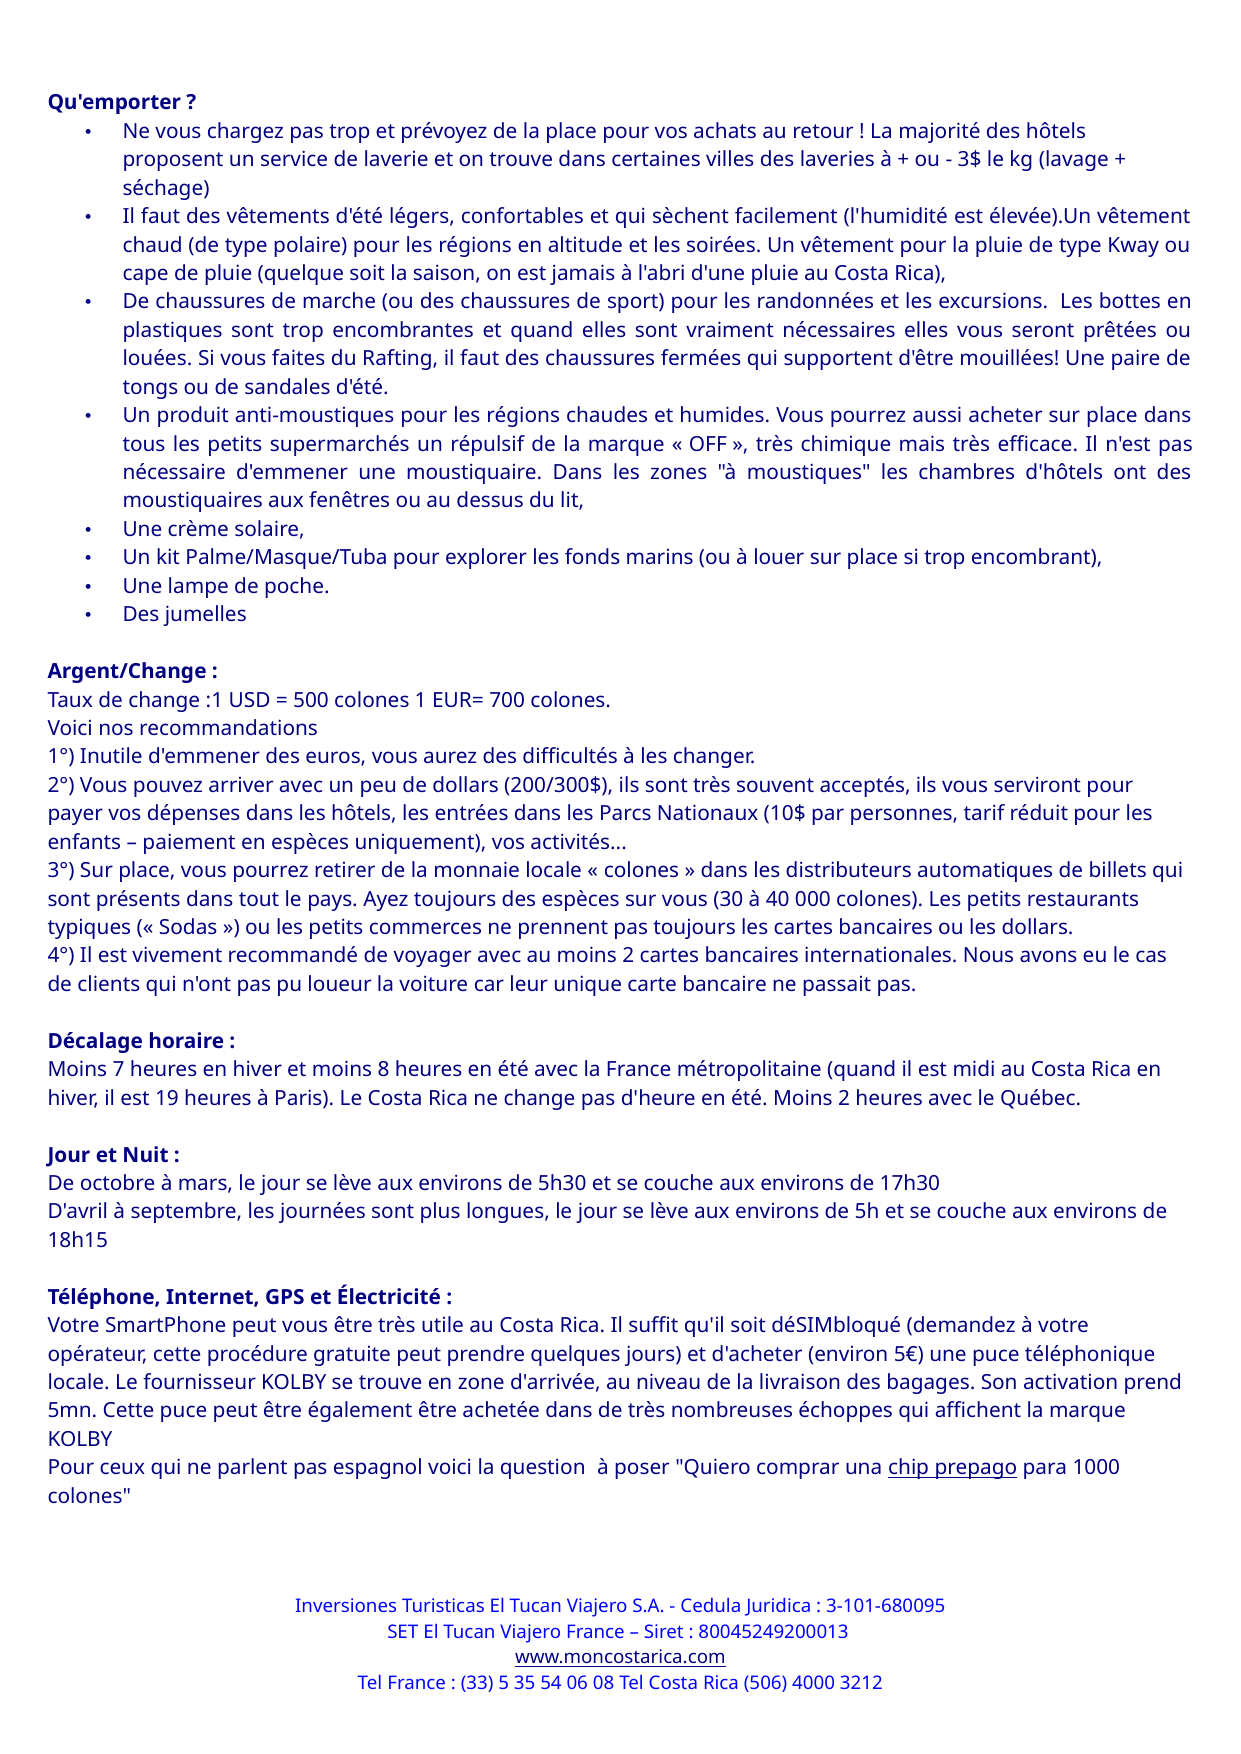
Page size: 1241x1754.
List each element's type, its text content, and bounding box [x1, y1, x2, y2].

text 3°) Sur place, vous pourrez retirer de la monnaie locale « colones » dans les distributeurs automatiques de billets qui sont présents dans tout le pays. Ayez toujours des espèces sur vous (30 à 40 000 colones). Les petits restaurants typiques (« Sodas ») ou les petits commerces ne prennent pas toujours les cartes bancaires ou les dollars. [47, 855, 1193, 941]
text 2°) Vous pouvez arriver avec un peu de dollars (200/300$), ils sont très souvent acceptés, ils vous serviront pour payer vos dépenses dans les hôtels, les entrées dans les Parcs Nationaux (10$ par personnes, tarif réduit pour les enfants – paiement en espèces uniquement), vos activités... [47, 770, 1193, 855]
text 1°) Inutile d'emmener des euros, vous aurez des difficultés à les changer. [47, 742, 1193, 770]
text Décalage horaire : [47, 1026, 1193, 1054]
text Jour et Nuit : De octobre à mars, le jour se lève aux environs de 5h30 et se couche aux environs de 17h30 D'avril à septembre, les journées sont plus longues, le jour se lève aux environs de 5h et se couche aux environs de 18h15 [47, 1140, 1193, 1253]
list Ne vous chargez pas trop et prévoyez de la place pour vos achats au retour ! La majorité des hôtels proposent un service de laverie et on trouve dans certaines villes des laveries à + ou - 3$ le kg (lavage + séchage) [85, 116, 1193, 201]
list Il faut des vêtements d'été légers, confortables et qui sèchent facilement (l'humidité est élevée).Un vêtement chaud (de type polaire) pour les régions en altitude et les soirées. Un vêtement pour la pluie de type Kway ou cape de pluie (quelque soit la saison, on est jamais à l'abri d'une pluie au Costa Rica), [85, 201, 1193, 287]
list Des jumelles [85, 599, 1193, 628]
list Une lampe de poche. [85, 571, 1193, 599]
list Un kit Palme/Masque/Tuba pour explorer les fonds marins (ou à louer sur place si trop encombrant), [85, 542, 1193, 571]
list Un produit anti-moustiques pour les régions chaudes et humides. Vous pourrez aussi acheter sur place dans tous les petits supermarchés un répulsif de la marque « OFF », très chimique mais très efficace. Il n'est pas nécessaire d'emmener une moustiquaire. Dans les zones "à moustiques" les chambres d'hôtels ont des moustiquaires aux fenêtres ou au dessus du lit, [85, 400, 1193, 514]
list De chaussures de marche (ou des chaussures de sport) pour les randonnées et les excursions. Les bottes en plastiques sont trop encombrantes et quand elles sont vraiment nécessaires elles vous seront prêtées ou louées. Si vous faites du Rafting, il faut des chaussures fermées qui supportent d'être mouillées! Une paire de tongs ou de sandales d'été. [85, 287, 1193, 400]
text Pour ceux qui ne parlent pas espagnol voici la question à poser "Quiero comprar una chip prepago para 1000 colones" [47, 1452, 1193, 1509]
text Voici nos recommandations [47, 713, 1193, 742]
text Moins 7 heures en hiver et moins 8 heures en été avec la France métropolitaine (quand il est midi au Costa Rica en hiver, il est 19 heures à Paris). Le Costa Rica ne change pas d'heure en été. Moins 2 heures avec le Québec. [47, 1054, 1193, 1140]
text 4°) Il est vivement recommandé de voyager avec au moins 2 cartes bancaires internationales. Nous avons eu le cas de clients qui n'ont pas pu loueur la voiture car leur unique carte bancaire ne passait pas. [47, 941, 1193, 997]
text Taux de change :1 USD = 500 colones 1 EUR= 700 colones. [47, 685, 1193, 713]
text Téléphone, Internet, GPS et Électricité : [47, 1253, 1193, 1310]
text Qu'emporter ? [47, 59, 1193, 116]
text Votre SmartPhone peut vous être très utile au Costa Rica. Il suffit qu'il soit déSIMbloqué (demandez à votre opérateur, cette procédure gratuite peut prendre quelques jours) et d'acheter (environ 5€) une puce téléphonique locale. Le fournisseur KOLBY se trouve en zone d'arrivée, au niveau de la livraison des bagages. Son activation prend 5mn. Cette puce peut être également être achetée dans de très nombreuses échoppes qui affichent la marque KOLBY [47, 1310, 1193, 1452]
text Argent/Change : [47, 656, 1193, 685]
list Une crème solaire, [85, 514, 1193, 542]
